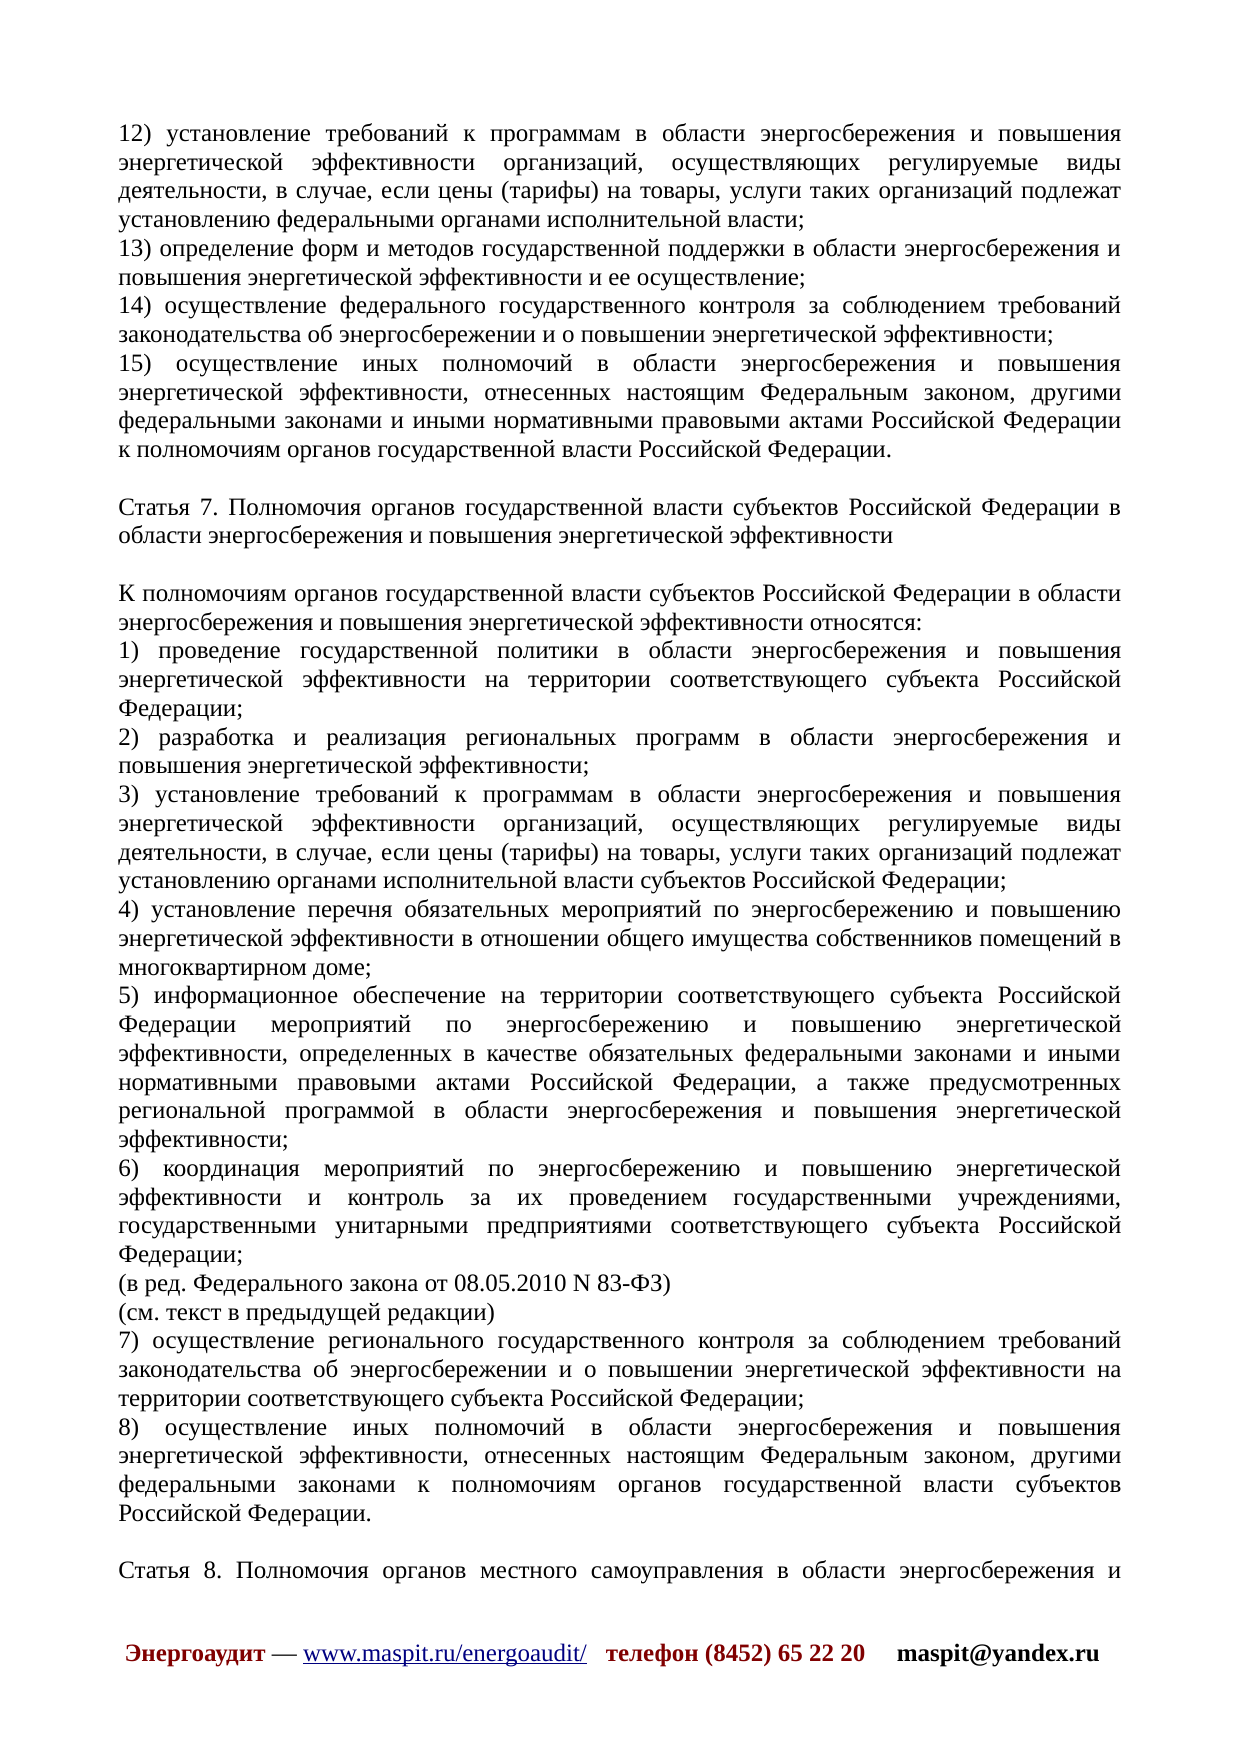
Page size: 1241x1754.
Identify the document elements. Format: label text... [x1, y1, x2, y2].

text 4) установление перечня обязательных мероприятий по энергосбережению и повышению энергетической эффективности в отношении общего имущества собственников помещений в многоквартирном доме; [118, 894, 1122, 981]
text 8) осуществление иных полномочий в области энергосбережения и повышения энергетической эффективности, отнесенных настоящим Федеральным законом, другими федеральными законами к полномочиям органов государственной власти субъектов Российской Федерации. [118, 1412, 1122, 1527]
text 14) осуществление федерального государственного контроля за соблюдением требований законодательства об энергосбережении и о повышении энергетической эффективности; [118, 291, 1122, 348]
text 6) координация мероприятий по энергосбережению и повышению энергетической эффективности и контроль за их проведением государственными учреждениями, государственными унитарными предприятиями соответствующего субъекта Российской Федерации; [118, 1153, 1122, 1268]
text (в ред. Федерального закона от 08.05.2010 N 83-ФЗ) [118, 1268, 1122, 1297]
text К полномочиям органов государственной власти субъектов Российской Федерации в области энергосбережения и повышения энергетической эффективности относятся: [118, 578, 1122, 636]
text (см. текст в предыдущей редакции) [118, 1297, 1122, 1326]
text 3) установление требований к программам в области энергосбережения и повышения энергетической эффективности организаций, осуществляющих регулируемые виды деятельности, в случае, если цены (тарифы) на товары, услуги таких организаций подлежат установлению органами исполнительной власти субъектов Российской Федерации; [118, 779, 1122, 894]
text 5) информационное обеспечение на территории соответствующего субъекта Российской Федерации мероприятий по энергосбережению и повышению энергетической эффективности, определенных в качестве обязательных федеральными законами и иными нормативными правовыми актами Российской Федерации, а также предусмотренных региональной программой в области энергосбережения и повышения энергетической эффективности; [118, 981, 1122, 1153]
text 7) осуществление регионального государственного контроля за соблюдением требований законодательства об энергосбережении и о повышении энергетической эффективности на территории соответствующего субъекта Российской Федерации; [118, 1326, 1122, 1412]
text 13) определение форм и методов государственной поддержки в области энергосбережения и повышения энергетической эффективности и ее осуществление; [118, 233, 1122, 291]
text 12) установление требований к программам в области энергосбережения и повышения энергетической эффективности организаций, осуществляющих регулируемые виды деятельности, в случае, если цены (тарифы) на товары, услуги таких организаций подлежат установлению федеральными органами исполнительной власти; [118, 118, 1122, 233]
text Статья 8. Полномочия органов местного самоуправления в области энергосбережения и [118, 1556, 1122, 1584]
text 2) разработка и реализация региональных программ в области энергосбережения и повышения энергетической эффективности; [118, 722, 1122, 779]
text 1) проведение государственной политики в области энергосбережения и повышения энергетической эффективности на территории соответствующего субъекта Российской Федерации; [118, 636, 1122, 722]
text Статья 7. Полномочия органов государственной власти субъектов Российской Федерации в области энергосбережения и повышения энергетической эффективности [118, 492, 1122, 549]
text 15) осуществление иных полномочий в области энергосбережения и повышения энергетической эффективности, отнесенных настоящим Федеральным законом, другими федеральными законами и иными нормативными правовыми актами Российской Федерации к полномочиям органов государственной власти Российской Федерации. [118, 348, 1122, 463]
